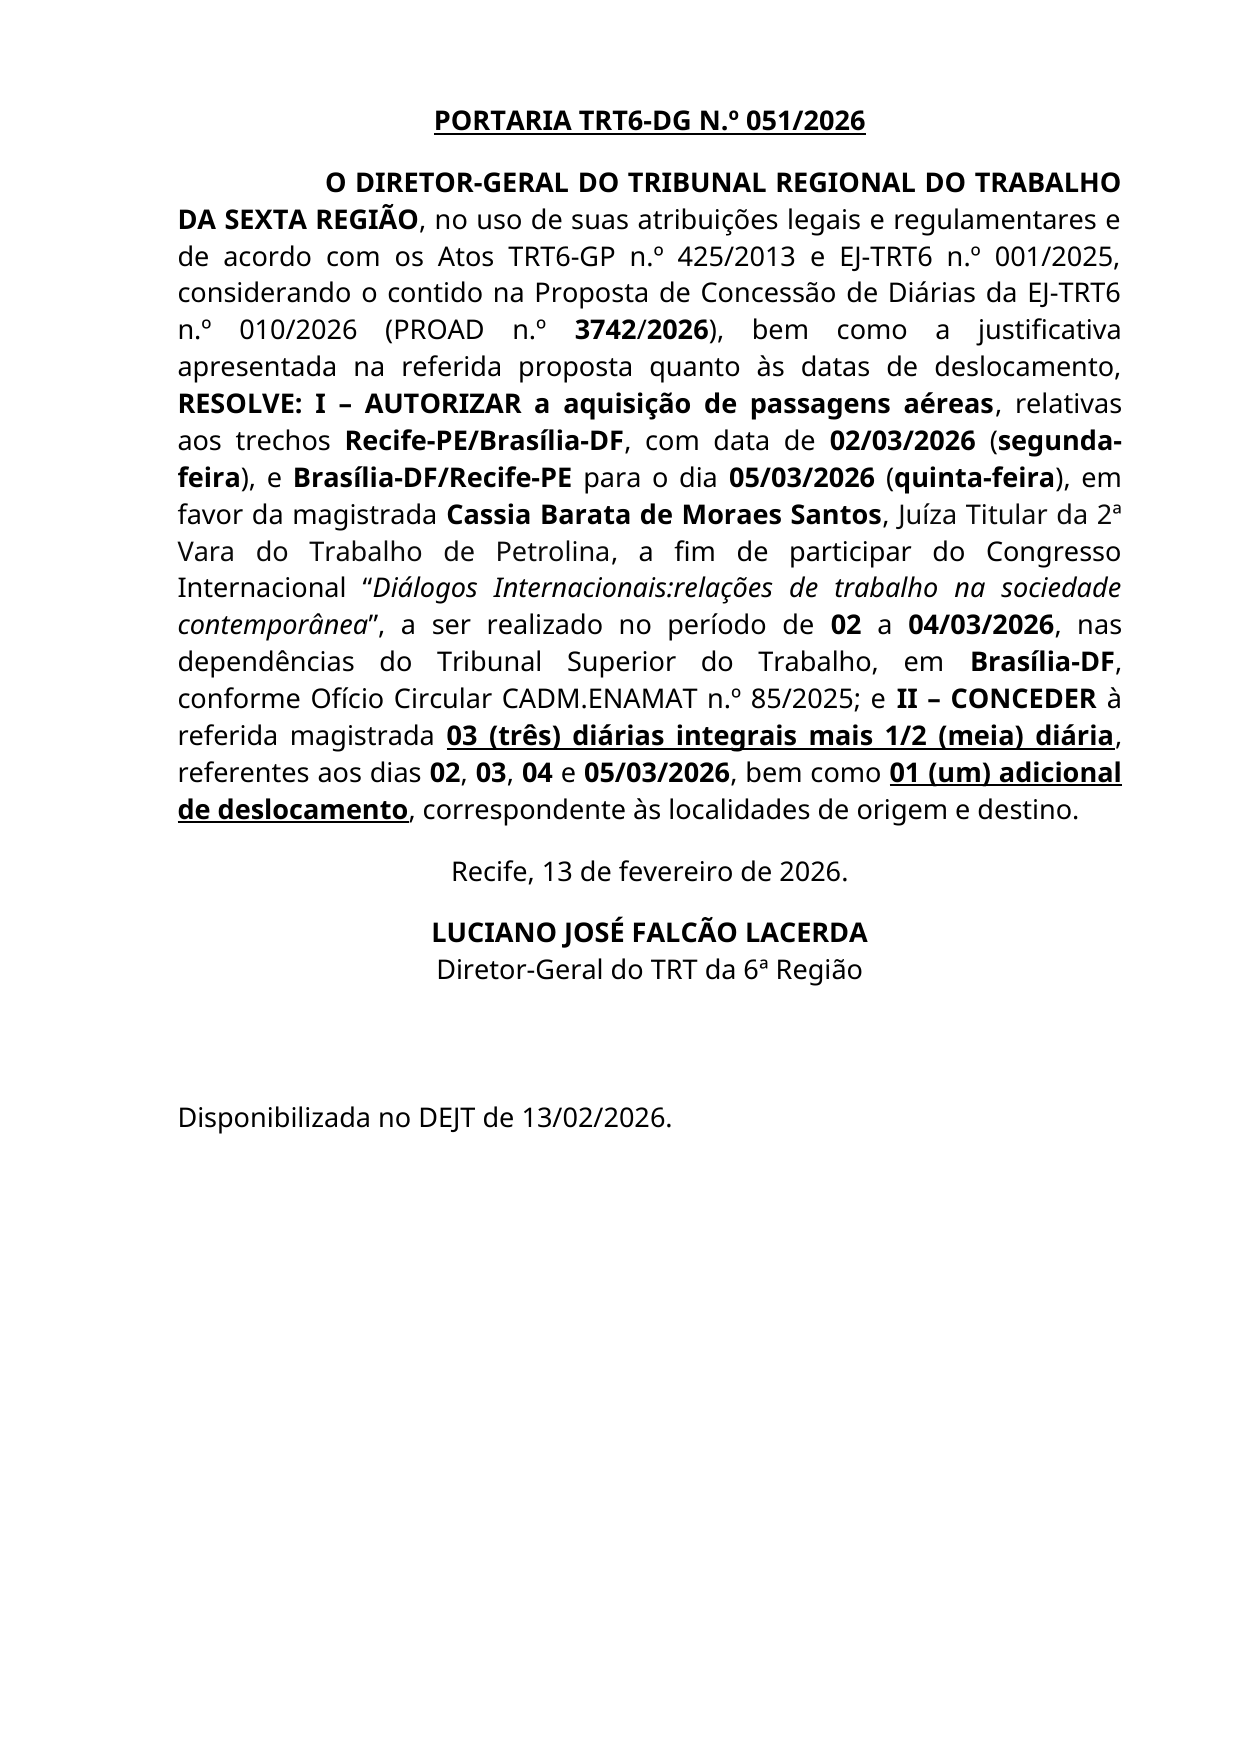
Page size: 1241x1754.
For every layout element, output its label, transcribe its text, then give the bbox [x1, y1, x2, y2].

text Disponibilizada no DEJT de 13/02/2026. [177, 1098, 1122, 1135]
text O DIRETOR-GERAL DO TRIBUNAL REGIONAL DO TRABALHO DA SEXTA REGIÃO, no uso de suas atribuições legais e regulamentares e de acordo com os Atos TRT6-GP n.º 425/2013 e EJ-TRT6 n.º 001/2025, considerando o contido na Proposta de Concessão de Diárias da EJ-TRT6 n.º 010/2026 (PROAD n.º 3742/2026), bem como a justificativa apresentada na referida proposta quanto às datas de deslocamento, RESOLVE: I – AUTORIZAR a aquisição de passagens aéreas, relativas aos trechos Recife-PE/Brasília-DF, com data de 02/03/2026 (segunda-feira), e Brasília-DF/Recife-PE para o dia 05/03/2026 (quinta-feira), em favor da magistrada Cassia Barata de Moraes Santos, Juíza Titular da 2ª Vara do Trabalho de Petrolina, a fim de participar do Congresso Internacional “Diálogos Internacionais:relações de trabalho na sociedade contemporânea”, a ser realizado no período de 02 a 04/03/2026, nas dependências do Tribunal Superior do Trabalho, em Brasília-DF, conforme Ofício Circular CADM.ENAMAT n.º 85/2025; e II – CONCEDER à referida magistrada 03 (três) diárias integrais mais 1/2 (meia) diária, referentes aos dias 02, 03, 04 e 05/03/2026, bem como 01 (um) adicional de deslocamento, correspondente às localidades de origem e destino. [177, 163, 1122, 827]
text PORTARIA TRT6-DG N.º 051/2026 [177, 100, 1122, 138]
text Recife, 13 de fevereiro de 2026. [177, 852, 1122, 889]
text LUCIANO JOSÉ FALCÃO LACERDA [177, 914, 1122, 951]
text Diretor-Geral do TRT da 6ª Região [177, 951, 1122, 988]
